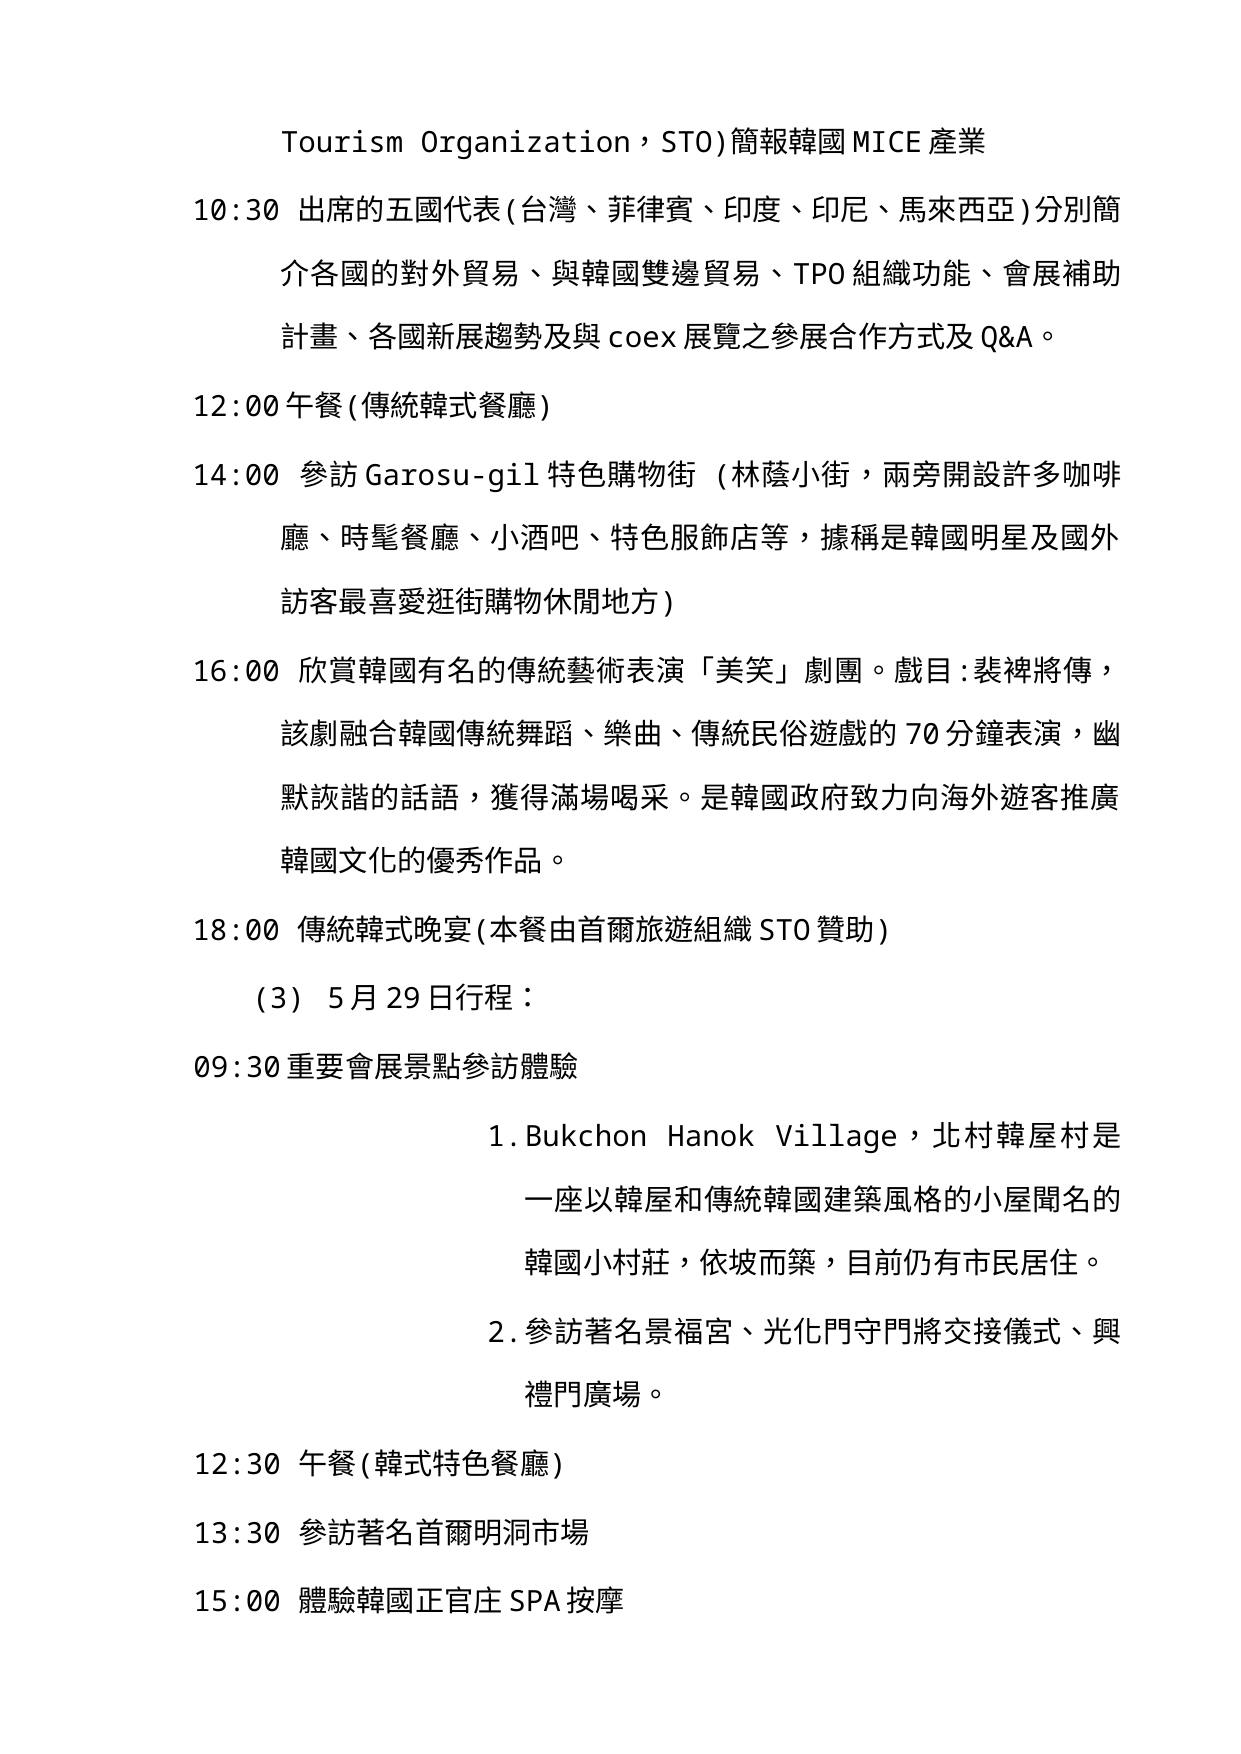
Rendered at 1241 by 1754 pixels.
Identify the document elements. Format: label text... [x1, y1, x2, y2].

text 15:00 體驗韓國正官庄SPA按摩 [193, 1578, 1122, 1620]
text 12:30 午餐(韓式特色餐廳) [193, 1440, 1122, 1483]
list 5月29日行程： [252, 975, 1122, 1017]
text 09:30重要會展景點參訪體驗 [193, 1044, 1122, 1086]
text 16:00 欣賞韓國有名的傳統藝術表演「美笑」劇團。戲目:裴裨將傳，該劇融合韓國傳統舞蹈、樂曲、傳統民俗遊戲的70分鐘表演，幽默詼諧的話語，獲得滿場喝采。是韓國政府致力向海外遊客推廣韓國文化的優秀作品。 [192, 647, 1122, 880]
text 18:00 傳統韓式晚宴(本餐由首爾旅遊組織STO贊助) [192, 906, 1122, 949]
text 12:00午餐(傳統韓式餐廳) [192, 383, 1122, 425]
text Tourism Organization，STO)簡報韓國MICE產業 [193, 118, 1122, 161]
list Bukchon Hanok Village，北村韓屋村是一座以韓屋和傳統韓國建築風格的小屋聞名的韓國小村莊，依坡而築，目前仍有市民居住。 [487, 1113, 1122, 1282]
list 參訪著名景福宮、光化門守門將交接儀式、興禮門廣場。 [487, 1308, 1122, 1414]
text 14:00 參訪Garosu-gil特色購物街 (林蔭小街，兩旁開設許多咖啡廳、時髦餐廳、小酒吧、特色服飾店等，據稱是韓國明星及國外訪客最喜愛逛街購物休閒地方) [192, 451, 1122, 621]
text 13:30 參訪著名首爾明洞市場 [193, 1509, 1122, 1552]
text 10:30 出席的五國代表(台灣、菲律賓、印度、印尼、馬來西亞)分別簡介各國的對外貿易、與韓國雙邊貿易、TPO組織功能、會展補助計畫、各國新展趨勢及與coex展覽之參展合作方式及Q&A。 [192, 187, 1122, 356]
